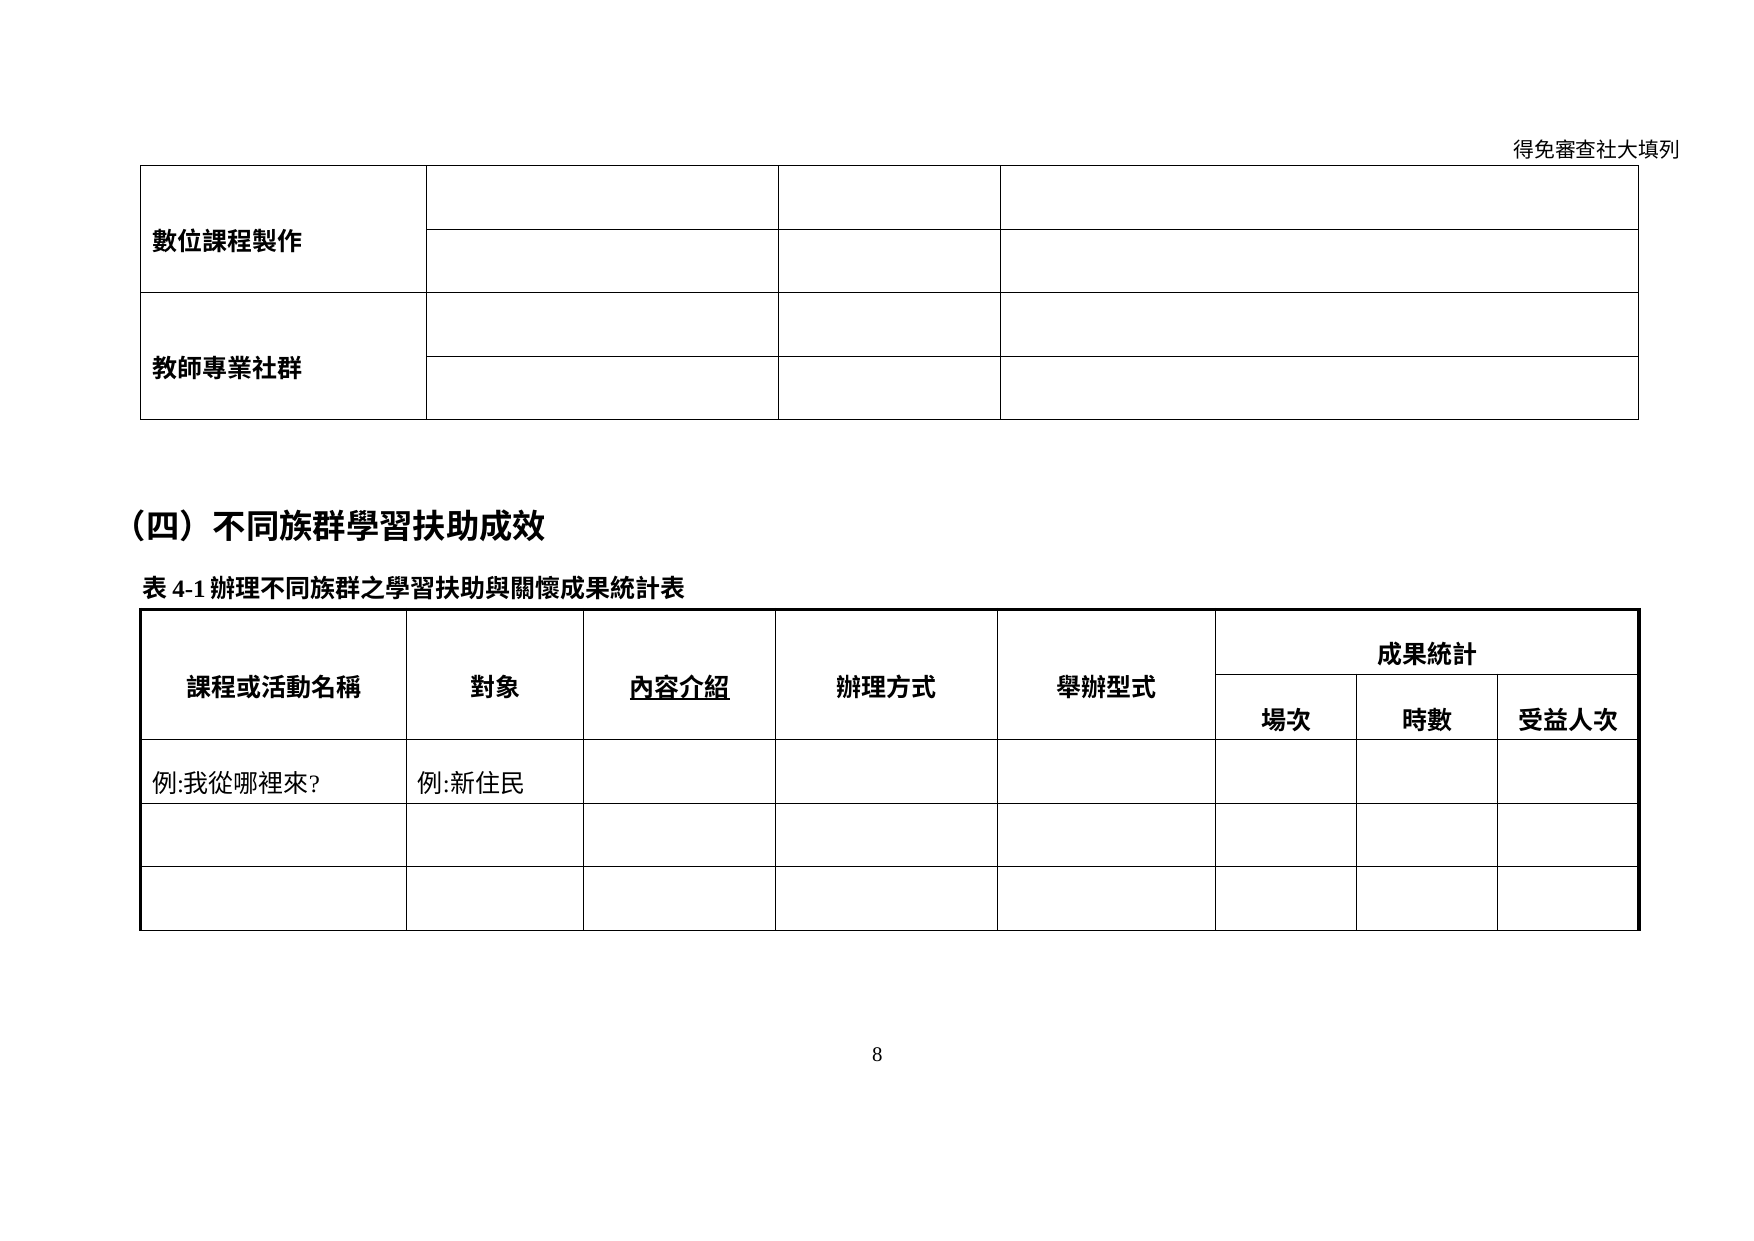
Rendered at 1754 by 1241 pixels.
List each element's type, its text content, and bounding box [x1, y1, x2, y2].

table_cell [1216, 804, 1356, 866]
table_header 成果統計 [1216, 611, 1637, 673]
table_cell [779, 166, 1000, 229]
table_cell 例:我從哪裡來? [142, 740, 406, 803]
table_cell [427, 293, 778, 356]
table_header 課程或活動名稱 [142, 611, 406, 739]
table_header 內容介紹 [584, 611, 775, 739]
table_cell [779, 357, 1000, 419]
table_cell [427, 357, 778, 419]
table_cell [1498, 804, 1637, 866]
table_cell [998, 804, 1215, 866]
table_cell [1001, 166, 1638, 229]
table_cell 教師專業社群 [141, 293, 426, 419]
table_header 舉辦型式 [998, 611, 1215, 739]
table_header 辦理方式 [776, 611, 997, 739]
table_cell [142, 804, 406, 866]
table_cell [1216, 740, 1356, 803]
table_cell [427, 166, 778, 229]
table_cell [1216, 867, 1356, 930]
table_cell 數位課程製作 [141, 166, 426, 292]
table_cell [1001, 230, 1638, 292]
table_cell [998, 867, 1215, 930]
table_cell [1001, 357, 1638, 419]
table_cell [998, 740, 1215, 803]
table_cell [407, 804, 583, 866]
table_cell [776, 867, 997, 930]
table_cell 受益人次 [1498, 675, 1637, 739]
text 表4-1辦理不同族群之學習扶助與關懷成果統計表 [142, 545, 1641, 608]
table_cell [1357, 867, 1497, 930]
table_cell [142, 867, 406, 930]
table_cell [584, 867, 775, 930]
table_cell 例:新住民 [407, 740, 583, 803]
table_cell [1498, 740, 1637, 803]
table_header 對象 [407, 611, 583, 739]
table_cell [776, 804, 997, 866]
text （四）不同族群學習扶助成效 [112, 483, 1641, 545]
table_cell [407, 867, 583, 930]
table_cell [776, 740, 997, 803]
table_cell [779, 230, 1000, 292]
table_cell [1357, 740, 1497, 803]
table_cell [1498, 867, 1637, 930]
table_cell [427, 230, 778, 292]
table_cell [1357, 804, 1497, 866]
table_cell [1001, 293, 1638, 356]
table_cell [584, 804, 775, 866]
table_cell [584, 740, 775, 803]
table_cell 時數 [1357, 675, 1497, 739]
table_cell 場次 [1216, 675, 1356, 739]
table_cell [779, 293, 1000, 356]
